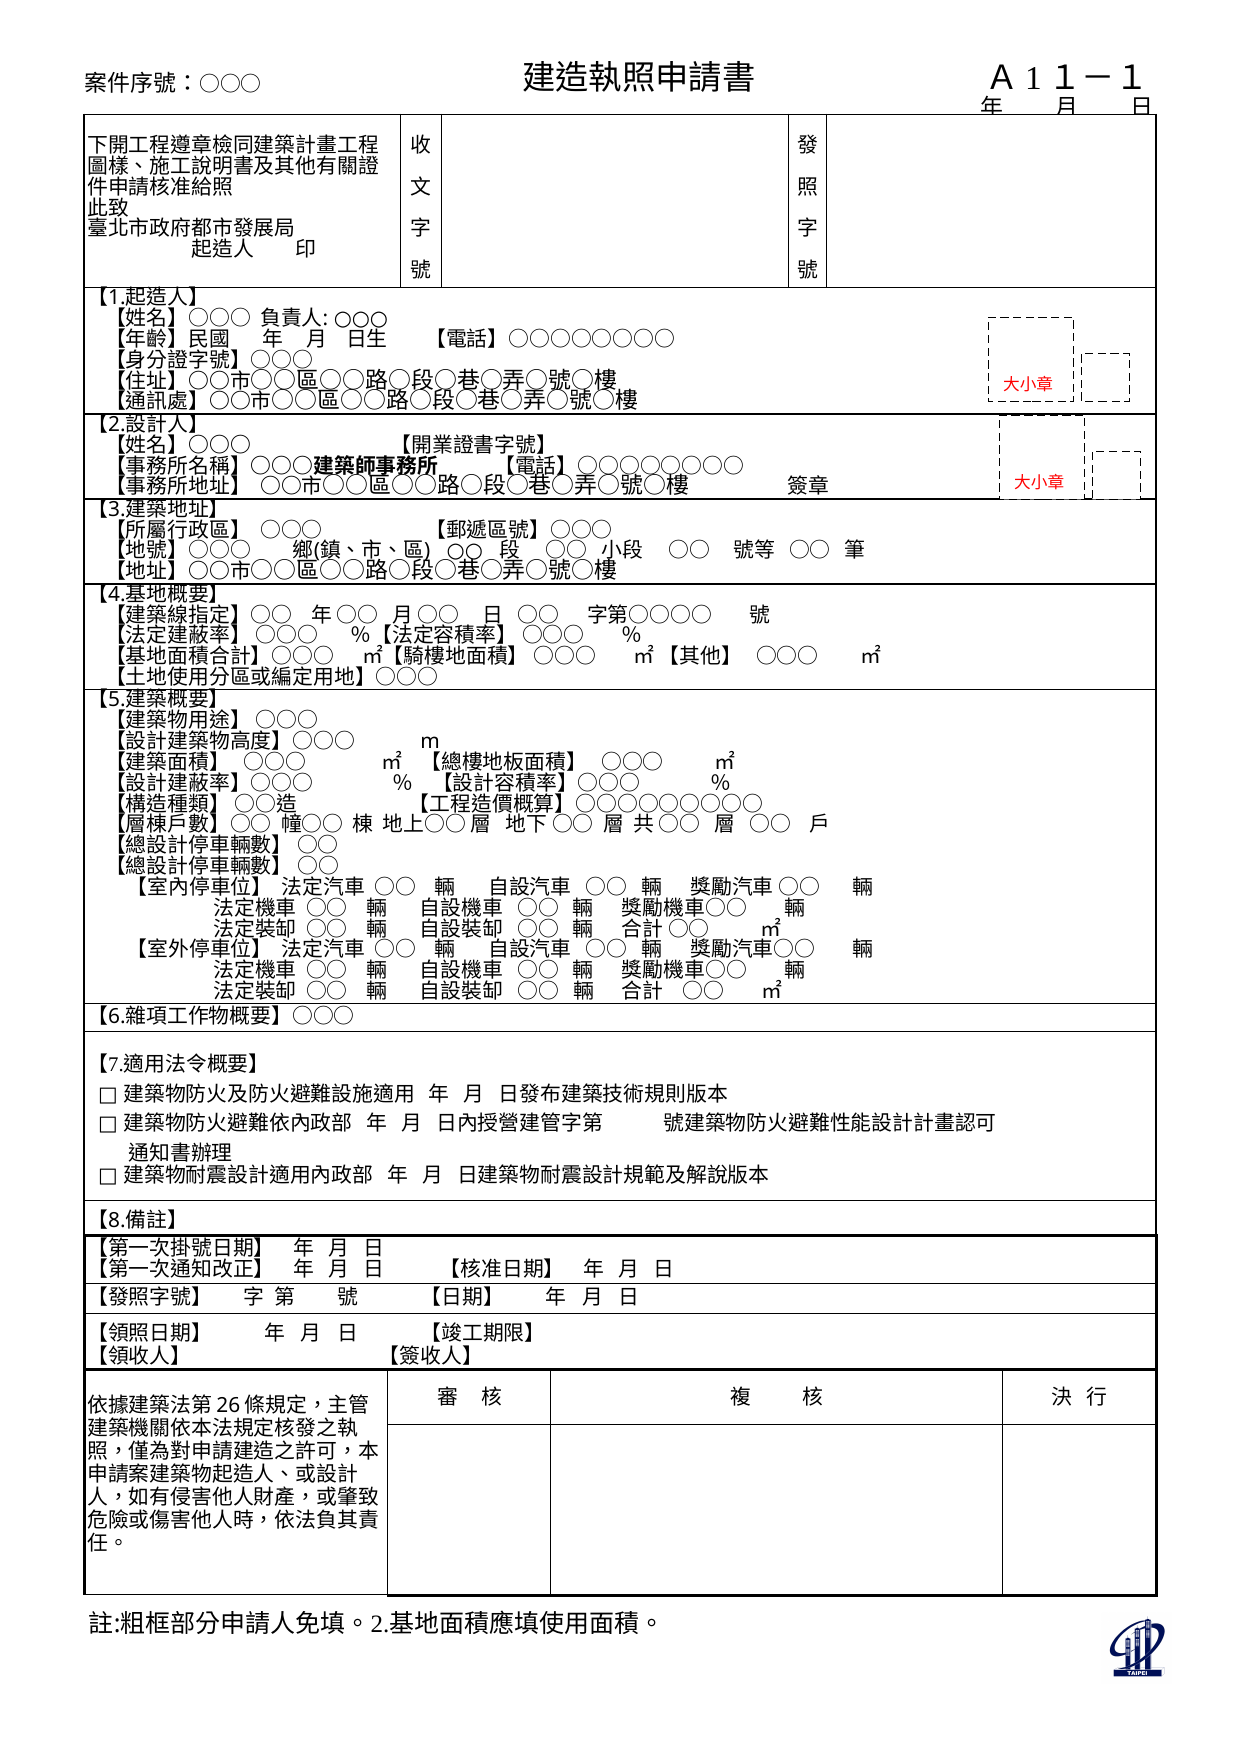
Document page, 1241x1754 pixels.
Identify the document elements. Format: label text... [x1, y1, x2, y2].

text 註:粗框部分申請人免填。2.基地面積應填使用面積。 [89, 1609, 1152, 1638]
table_cell 依據建築法第26條規定，主管建築機關依本法規定核發之執照，僅為對申請建造之許可，本申請案建築物起造人、或設計人，如有侵害他人財產，或肇致危險或傷害他人時，依法負其責任。 [86, 1371, 387, 1593]
table_cell 審 核 [388, 1371, 550, 1424]
table_cell 【6.雜項工作物概要】○○○ [85, 1004, 1155, 1031]
table_cell 【發照字號】 字 第 號 【日期】 年 月 日 [86, 1284, 1155, 1313]
table_cell [1003, 1425, 1155, 1593]
table_cell [551, 1425, 1002, 1593]
table_cell 【7.適用法令概要】 □ 建築物防火及防火避難設施適用 年 月 日發布建築技術規則版本 □ 建築物防火避難依內政部 年 月 日內授營建管字第 號建築物防火避難性能設計計畫認可 通知書辦理 □ 建築物耐震設計適用內政部 年 月 日建築物耐震設計規範及解說版本 [85, 1032, 1155, 1199]
table_cell 【第一次掛號日期】 年 月 日 【第一次通知改正】 年 月 日 【核准日期】 年 月 日 [86, 1237, 1155, 1283]
table_cell 【5.建築概要】 【建築物用途】 ○○○ 【設計建築物高度】○○○ m 【建築面積】 ○○○ ㎡ 【總樓地板面積】 ○○○ ㎡ 【設計建蔽率】○○○ ％ 【設計容積率】○○○ ％ 【構造種類】 ○○造 【工程造價概算】○○○○○○○○○ 【層棟戶數】○○ 幢○○ 棟 地上○○ 層 地下 ○○ 層 共 ○○ 層 ○○ 戶 【總設計停車輛數】 ○○ 【總設計停車輛數】 ○○ 【室內停車位】 法定汽車 ○○ 輛 自設汽車 ○○ 輛 獎勵汽車 ○○ 輛 法定機車 ○○ 輛 自設機車 ○○ 輛 獎勵機車○○ 輛 法定裝缷 ○○ 輛 自設裝缷 ○○ 輛 合計 ○○ ㎡ 【室外停車位】 法定汽車 ○○ 輛 自設汽車 ○○ 輛 獎勵汽車○○ 輛 法定機車 ○○ 輛 自設機車 ○○ 輛 獎勵機車○○ 輛 法定裝缷 ○○ 輛 自設裝缷 ○○ 輛 合計 ○○ ㎡ [85, 690, 1155, 1003]
table_cell 年月日 [977, 89, 1156, 113]
picture [1101, 1612, 1172, 1684]
table_header Ａ1１－１ [977, 51, 1156, 88]
table_cell [1085, 415, 1155, 498]
table_cell 【8.備註】 [85, 1201, 1155, 1234]
table_cell 發 照 字 號 [789, 115, 826, 287]
table_cell 複 核 [551, 1371, 1002, 1424]
table_cell 決 行 [1003, 1371, 1155, 1424]
table_header 建造執照申請書 [84, 51, 977, 113]
table_cell 下開工程遵章檢同建築計畫工程 圖樣、施工說明書及其他有關證 件申請核准給照 此致 臺北市政府都市發展局 起造人 印 [85, 115, 400, 287]
table_cell 【2.設計人】 【姓名】○○○ 【開業證書字號】 【事務所名稱】○○○建築師事務所 【電話】○○○○○○○○ 【事務所地址】 ○○市○○區○○路○段○巷○弄○號○樓 簽章 [85, 415, 999, 498]
table_cell [388, 1425, 550, 1593]
table_cell 收 文 字 號 [401, 115, 441, 287]
table_cell [442, 115, 788, 287]
table_cell [827, 115, 1155, 287]
table_cell 【1.起造人】 【姓名】○○○ 負責人: ○○○ 【年齡】民國 年 月 日生 【電話】○○○○○○○○ 【身分證字號】○○○ 【住址】○○市○○區○○路○段○巷○弄○號○樓 【通訊處】○○市○○區○○路○段○巷○弄○號○樓 [85, 288, 1155, 413]
table_cell 【4.基地概要】 【建築線指定】○○ 年 ○○ 月 ○○ 日 ○○ 字第○○○○ 號 【法定建蔽率】 ○○○ ％【法定容積率】 ○○○ ％ 【基地面積合計】○○○ ㎡【騎樓地面積】 ○○○ ㎡ 【其他】 ○○○ ㎡ 【土地使用分區或編定用地】○○○ [85, 585, 1155, 689]
table_cell 【3.建築地址】 【所屬行政區】 ○○○ 【郵遞區號】○○○ 【地號】○○○ 鄉(鎮、市、區) ○○ 段 ○○ 小段 ○○ 號等 ○○ 筆 【地址】○○市○○區○○路○段○巷○弄○號○樓 [85, 500, 1155, 583]
table_cell 【領照日期】 年 月 日 【竣工期限】 【領收人】 【簽收人】 [86, 1314, 1155, 1368]
